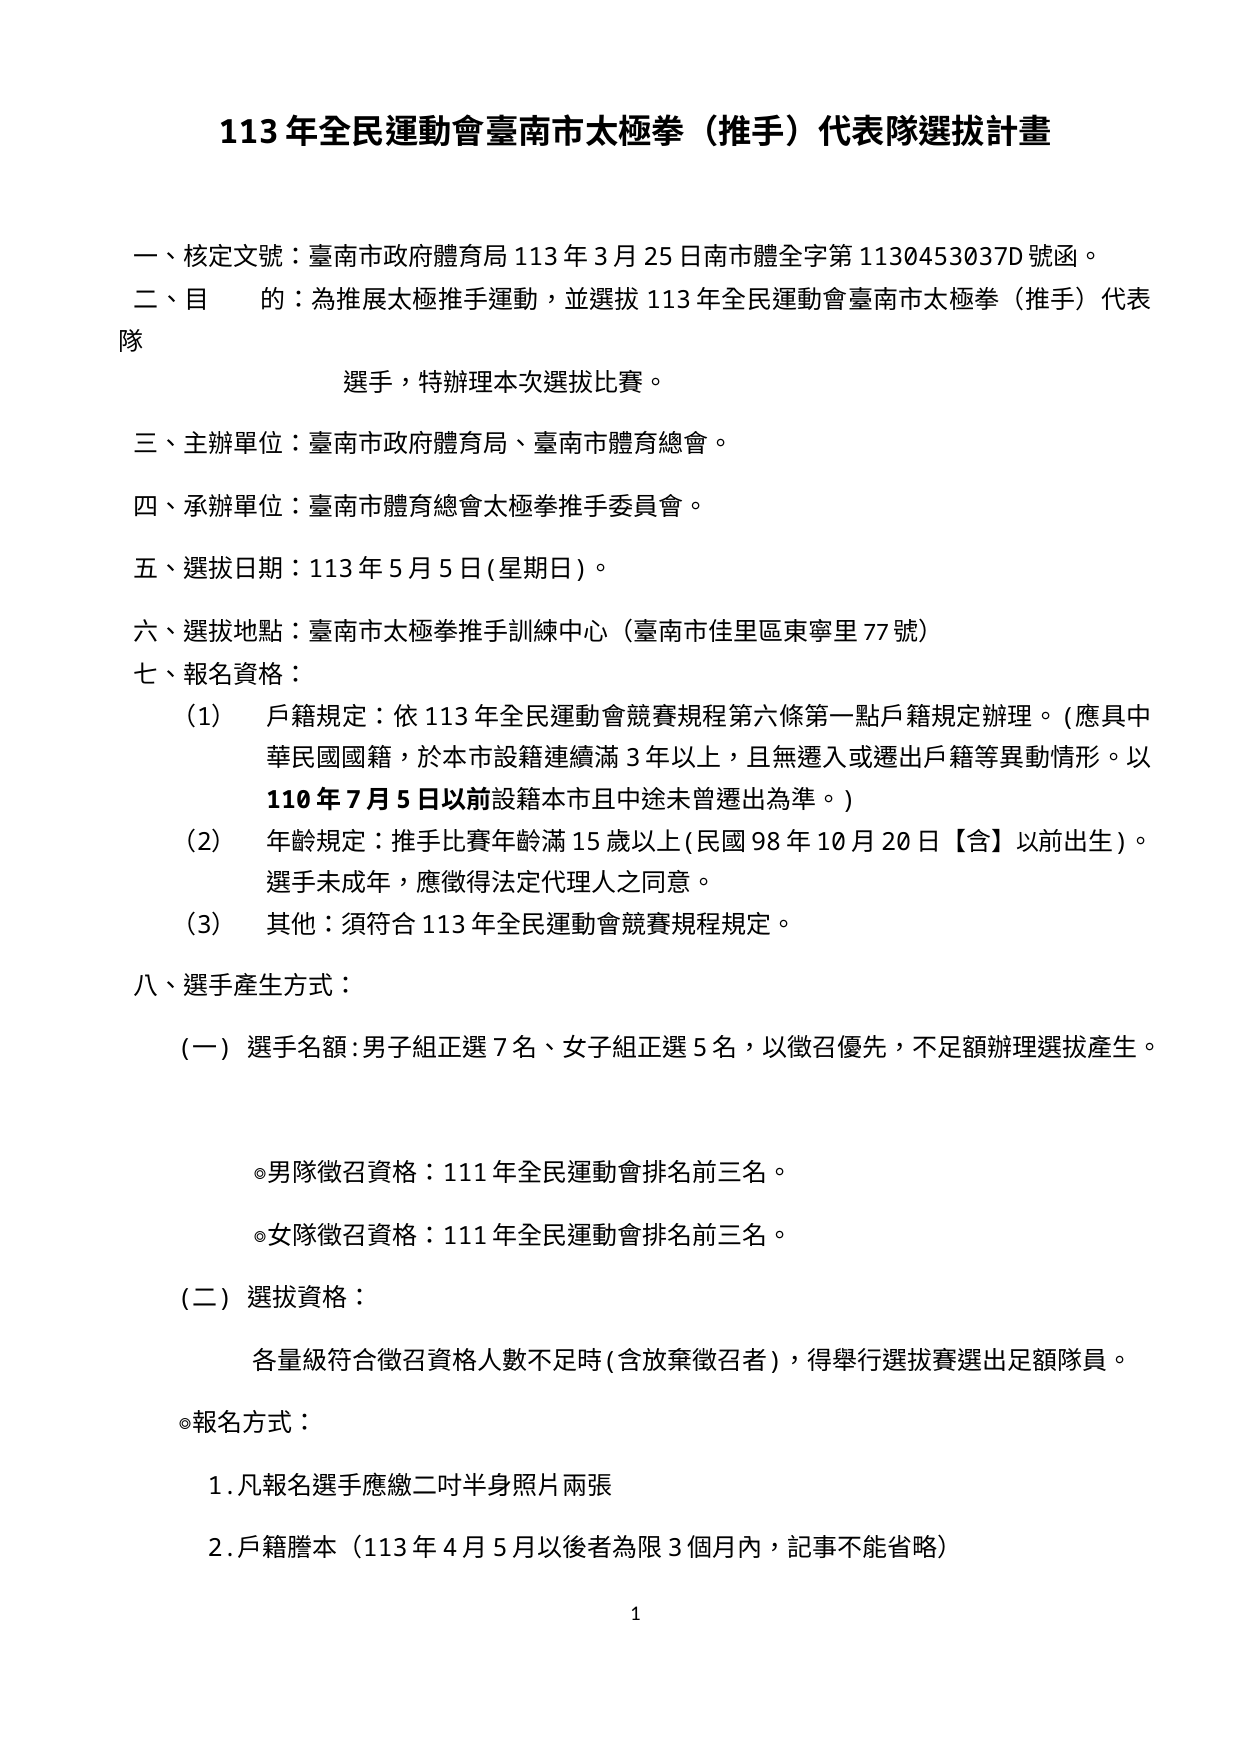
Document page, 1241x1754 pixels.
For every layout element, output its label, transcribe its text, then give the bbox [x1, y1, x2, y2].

list 其他：須符合113年全民運動會競賽規程規定。 [172, 900, 1152, 942]
text ◎男隊徵召資格：111年全民運動會排名前三名。 [177, 1129, 1152, 1192]
text (一) 選手名額:男子組正選7名、女子組正選5名，以徵召優先，不足額辦理選拔產生。 [177, 1004, 1152, 1129]
text 選手，特辦理本次選拔比賽。 [118, 358, 1152, 400]
text 1.凡報名選手應繳二吋半身照片兩張 [177, 1442, 1152, 1504]
text ◎報名方式： [177, 1379, 1152, 1442]
text 八、選手產生方式： [118, 942, 1152, 1004]
list 戶籍規定：依113年全民運動會競賽規程第六條第一點戶籍規定辦理。(應具中華民國國籍，於本市設籍連續滿3年以上，且無遷入或遷出戶籍等異動情形。以110年7月5日以前設籍本市且中途未曾遷出為準。) [172, 692, 1152, 817]
text (二) 選拔資格： [177, 1254, 1152, 1317]
text 三、主辦單位：臺南市政府體育局、臺南市體育總會。 [118, 400, 1152, 462]
text 113年全民運動會臺南市太極拳（推手）代表隊選拔計畫 [118, 87, 1152, 150]
text 六、選拔地點：臺南市太極拳推手訓練中心（臺南市佳里區東寧里77號） [118, 587, 1152, 650]
text 七、報名資格： [118, 650, 1152, 692]
text 四、承辦單位：臺南市體育總會太極拳推手委員會。 [118, 462, 1152, 525]
text 各量級符合徵召資格人數不足時(含放棄徵召者)，得舉行選拔賽選出足額隊員。 [177, 1317, 1152, 1379]
text 五、選拔日期：113年5月5日(星期日)。 [118, 525, 1152, 587]
text 二、目 的：為推展太極推手運動，並選拔113年全民運動會臺南市太極拳（推手）代表隊 [118, 275, 1152, 358]
text ◎女隊徵召資格：111年全民運動會排名前三名。 [177, 1192, 1152, 1254]
text 2.戶籍謄本（113年4月5月以後者為限3個月內，記事不能省略） [177, 1504, 1152, 1567]
list 年齡規定：推手比賽年齡滿15歲以上(民國98年10月20日【含】以前出生)。選手未成年，應徵得法定代理人之同意。 [172, 817, 1152, 900]
text 一、核定文號：臺南市政府體育局113年3月25日南市體全字第1130453037D號函。 [118, 212, 1152, 275]
